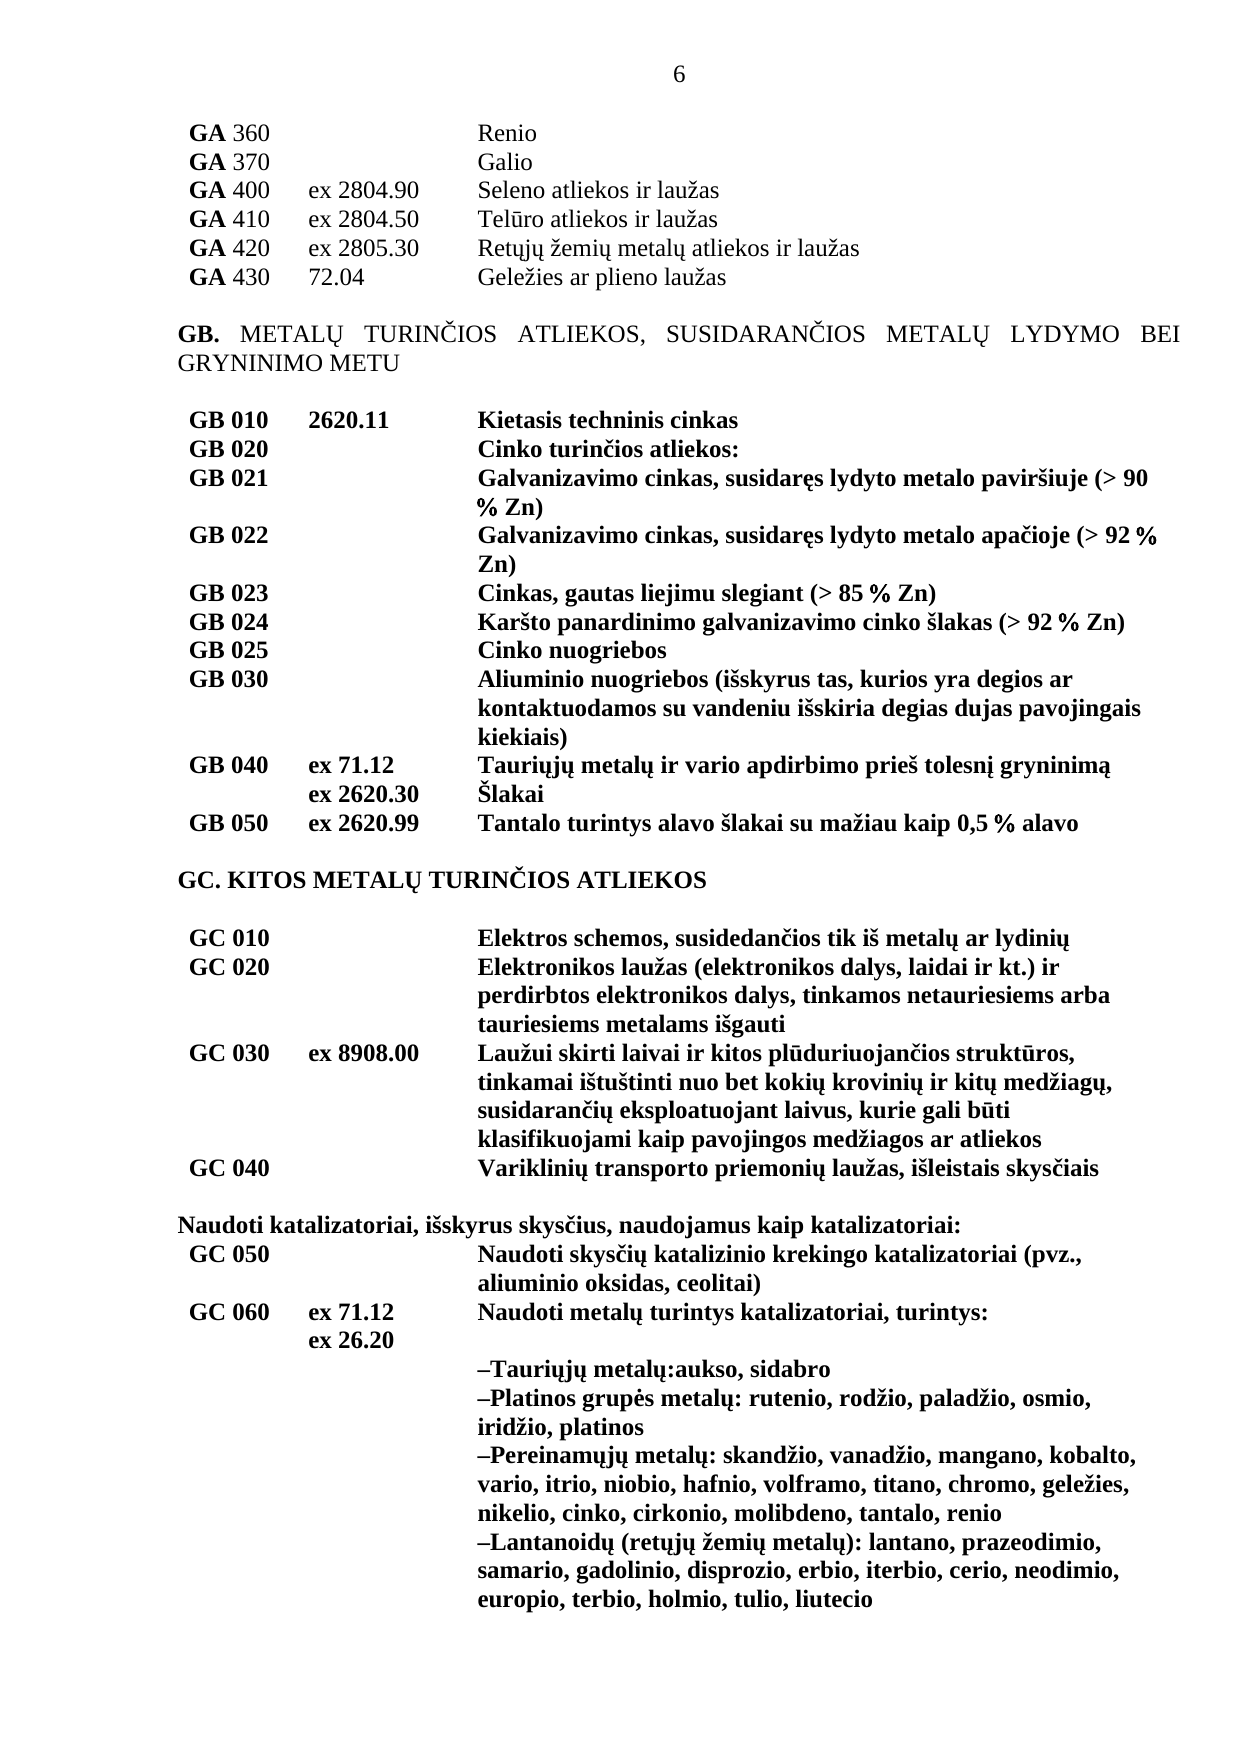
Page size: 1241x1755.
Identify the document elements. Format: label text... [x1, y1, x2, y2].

table_header [297, 1239, 466, 1297]
table_header 2620.11 [297, 406, 466, 434]
table_cell [297, 1153, 466, 1182]
table_header GC 010 [177, 923, 297, 952]
table_cell Naudoti metalų turintys katalizatoriai, turintys: [466, 1297, 1181, 1354]
table_cell Tantalo turintys alavo šlakai su mažiau kaip 0,5  alavo [466, 808, 1181, 837]
table_cell ex 8908.00 [297, 1038, 466, 1153]
table_cell [297, 118, 466, 176]
table_cell GC 020 [177, 952, 297, 1038]
table_cell [297, 1441, 466, 1527]
table_cell GC 030 [177, 1038, 297, 1153]
table_cell Variklinių transporto priemonių laužas, išleistais skysčiais [466, 1153, 1181, 1182]
text GB. METALŲ TURINČIOS ATLIEKOS, SUSIDARANČIOS METALŲ LYDYMO BEI GRYNINIMO METU [177, 319, 1181, 377]
table_cell Elektronikos laužas (elektronikos dalys, laidai ir kt.) ir perdirbtos elektronikos dalys, tinkamos netauriesiems arba tauriesiems metalams išgauti [466, 952, 1181, 1038]
table_cell GA 410 [177, 204, 297, 233]
table_cell ex 2804.90 [297, 176, 466, 204]
table_cell ex 2804.50 [297, 204, 466, 233]
table_cell ex 2805.30 [297, 233, 466, 262]
table_cell GB 050 [177, 808, 297, 837]
table_cell GB 040 [177, 751, 297, 808]
table_cell [297, 952, 466, 1038]
table_cell GA 400 [177, 176, 297, 204]
table_header GB 010 [177, 406, 297, 434]
table_cell –Platinos grupės metalų: rutenio, rodžio, paladžio, osmio, iridžio, platinos [466, 1383, 1181, 1441]
table_cell [177, 1383, 297, 1441]
table_cell ex 71.12 ex 2620.30 [297, 751, 466, 808]
table_cell [297, 434, 466, 664]
table_cell Renio Galio [466, 118, 1181, 176]
table_cell –Lantanoidų (retųjų žemių metalų): lantano, prazeodimio, samario, gadolinio, disprozio, erbio, iterbio, cerio, neodimio, europio, terbio, holmio, tulio, liutecio [466, 1527, 1181, 1613]
table_header Naudoti skysčių katalizinio krekingo katalizatoriai (pvz., aliuminio oksidas, ceolitai) [466, 1239, 1181, 1297]
table_cell [177, 1441, 297, 1527]
table_cell [177, 1527, 297, 1613]
table_cell GA 360 GA 370 [177, 118, 297, 176]
table_cell GA 430 [177, 262, 297, 291]
table_cell GA 420 [177, 233, 297, 262]
table_cell ex 71.12 ex 26.20 [297, 1297, 466, 1354]
table_cell [297, 1383, 466, 1441]
table_cell Geležies ar plieno laužas [466, 262, 1181, 291]
table_cell ex 2620.99 [297, 808, 466, 837]
table_cell GC 060 [177, 1297, 297, 1354]
table_cell [297, 1527, 466, 1613]
table_cell GB 020 GB 021 GB 022 GB 023 GB 024 GB 025 [177, 434, 297, 664]
table_header Kietasis techninis cinkas [466, 406, 1181, 434]
text Naudoti katalizatoriai, išskyrus skysčius, naudojamus kaip katalizatoriai: [177, 1211, 1181, 1239]
table_cell [297, 1354, 466, 1383]
table_cell Tauriųjų metalų ir vario apdirbimo prieš tolesnį gryninimą Šlakai [466, 751, 1181, 808]
table_cell [297, 664, 466, 751]
table_cell Laužui skirti laivai ir kitos plūduriuojančios struktūros, tinkamai ištuštinti nuo bet kokių krovinių ir kitų medžiagų, susidarančių eksploatuojant laivus, kurie gali būti klasifikuojami kaip pavojingos medžiagos ar atliekos [466, 1038, 1181, 1153]
table_header GC 050 [177, 1239, 297, 1297]
table_cell [177, 1354, 297, 1383]
table_cell –Tauriųjų metalų:aukso, sidabro [466, 1354, 1181, 1383]
table_cell Cinko turinčios atliekos: Galvanizavimo cinkas, susidaręs lydyto metalo paviršiuje (> 90  Zn) Galvanizavimo cinkas, susidaręs lydyto metalo apačioje (> 92  Zn) Cinkas, gautas liejimu slegiant (> 85  Zn) Karšto panardinimo galvanizavimo cinko šlakas (> 92  Zn) Cinko nuogriebos [466, 434, 1181, 664]
table_header [297, 923, 466, 952]
table_cell Retųjų žemių metalų atliekos ir laužas [466, 233, 1181, 262]
table_cell GC 040 [177, 1153, 297, 1182]
table_cell –Pereinamųjų metalų: skandžio, vanadžio, mangano, kobalto, vario, itrio, niobio, hafnio, volframo, titano, chromo, geležies, nikelio, cinko, cirkonio, molibdeno, tantalo, renio [466, 1441, 1181, 1527]
text GC. KITOS METALŲ TURINČIOS ATLIEKOS [177, 866, 1181, 894]
table_cell 72.04 [297, 262, 466, 291]
table_cell Seleno atliekos ir laužas [466, 176, 1181, 204]
table_cell Telūro atliekos ir laužas [466, 204, 1181, 233]
table_cell Aliuminio nuogriebos (išskyrus tas, kurios yra degios ar kontaktuodamos su vandeniu išskiria degias dujas pavojingais kiekiais) [466, 664, 1181, 751]
table_cell GB 030 [177, 664, 297, 751]
table_header Elektros schemos, susidedančios tik iš metalų ar lydinių [466, 923, 1181, 952]
